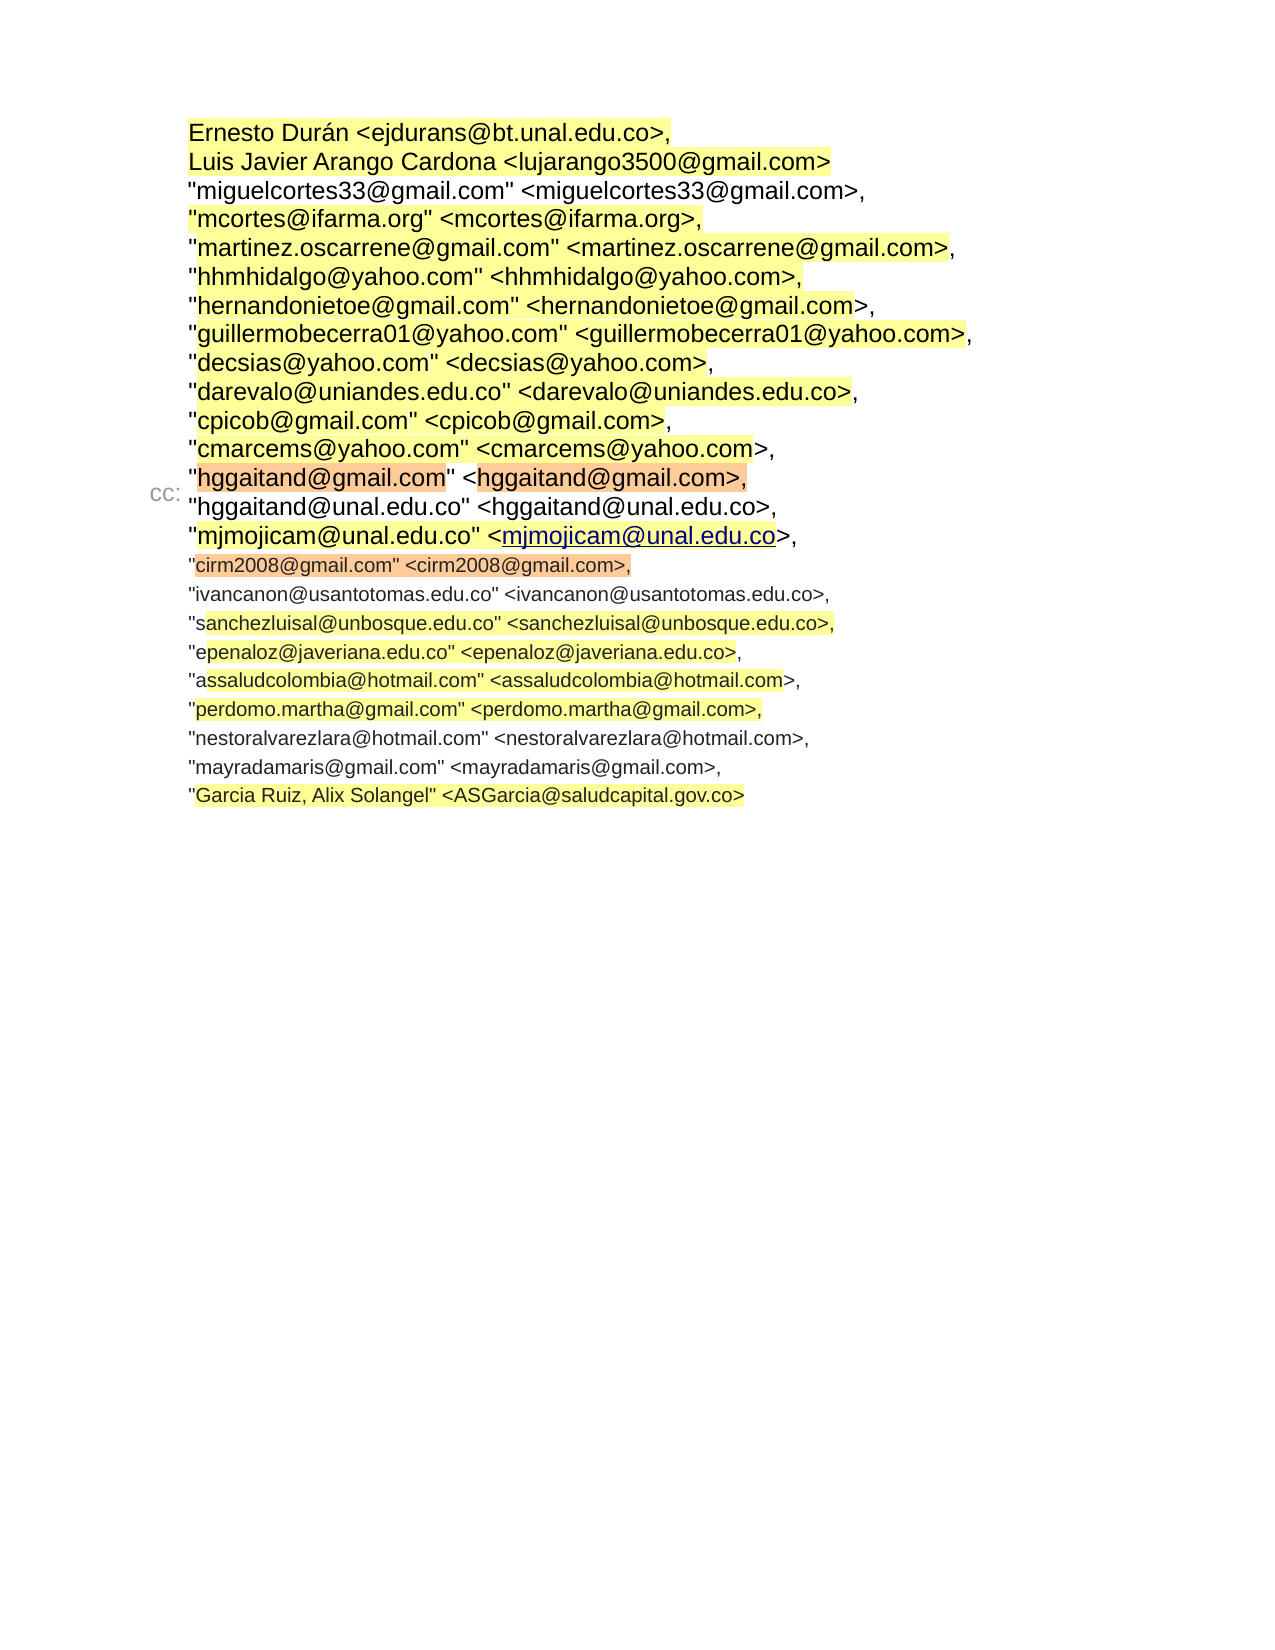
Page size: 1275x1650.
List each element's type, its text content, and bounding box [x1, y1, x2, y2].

table_cell "miguelcortes33@gmail.com" <miguelcortes33@gmail.com>, "mcortes@ifarma.org" <mcortes@ifarma.org>, "martinez.oscarrene@gmail.com" <martinez.oscarrene@gmail.com>, "hhmhidalgo@yahoo.com" <hhmhidalgo@yahoo.com>, "hernandonietoe@gmail.com" <hernandonietoe@gmail.com>, "guillermobecerra01@yahoo.com" <guillermobecerra01@yahoo.com>, "decsias@yahoo.com" <decsias@yahoo.com>, "darevalo@uniandes.edu.co" <darevalo@uniandes.edu.co>, "cpicob@gmail.com" <cpicob@gmail.com>, "cmarcems@yahoo.com" <cmarcems@yahoo.com>, "hggaitand@gmail.com" <hggaitand@gmail.com>, "hggaitand@unal.edu.co" <hggaitand@unal.edu.co>, "mjmojicam@unal.edu.co" <mjmojicam@unal.edu.co>, "cirm2008@gmail.com" <cirm2008@gmail.com>, "ivancanon@usantotomas.edu.co" <ivancanon@usantotomas.edu.co>, "sanchezluisal@unbosque.edu.co" <sanchezluisal@unbosque.edu.co>, "epenaloz@javeriana.edu.co" <epenaloz@javeriana.edu.co>, "assaludcolombia@hotmail.com" <assaludcolombia@hotmail.com>, "perdomo.martha@gmail.com" <perdomo.martha@gmail.com>, "nestoralvarezlara@hotmail.com" <nestoralvarezlara@hotmail.com>, "mayradamaris@gmail.com" <mayradamaris@gmail.com>, "Garcia Ruiz, Alix Solangel" <ASGarcia@saludcapital.gov.co> [181, 176, 980, 808]
table_cell Ernesto Durán <ejdurans@bt.unal.edu.co>, Luis Javier Arango Cardona <lujarango3500@gmail.com> [181, 118, 980, 176]
table_cell [118, 118, 181, 176]
table_cell cc: [118, 176, 181, 808]
